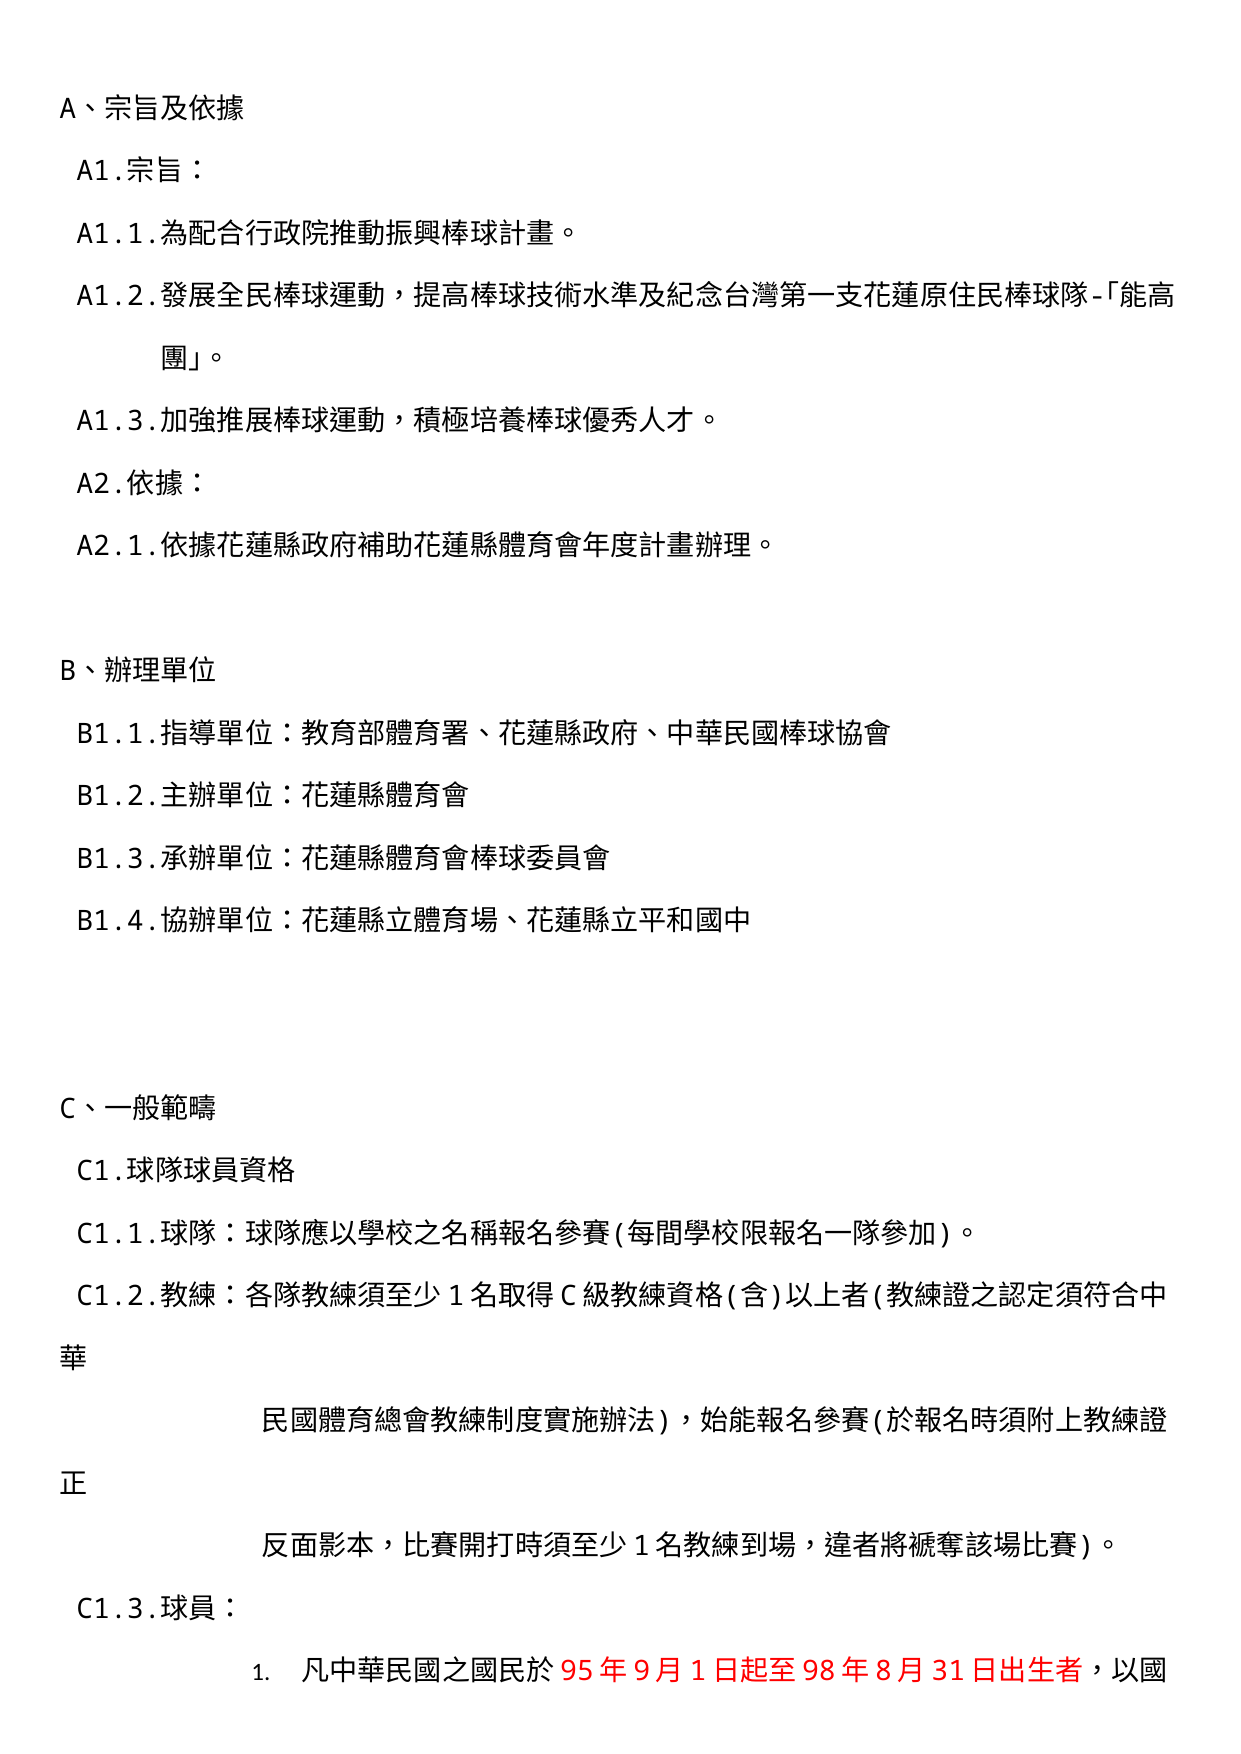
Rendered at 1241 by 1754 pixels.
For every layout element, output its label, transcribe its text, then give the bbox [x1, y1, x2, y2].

list 凡中華民國之國民於95年9月1日起至98年8月31日出生者，以國民身 [251, 1627, 1181, 1689]
text C1.1.球隊：球隊應以學校之名稱報名參賽(每間學校限報名一隊參加)。 [59, 1189, 1181, 1252]
text B1.4.協辦單位：花蓮縣立體育場、花蓮縣立平和國中 [59, 877, 1181, 939]
text 團｣。 [59, 314, 1181, 377]
text 民國體育總會教練制度實施辦法)，始能報名參賽(於報名時須附上教練證正 [59, 1377, 1181, 1502]
text C、一般範疇 [59, 1064, 1181, 1127]
text 反面影本，比賽開打時須至少1名教練到場，違者將褫奪該場比賽)。 [59, 1502, 1181, 1564]
text C1.球隊球員資格 [59, 1127, 1181, 1189]
text C1.3.球員： [59, 1564, 1181, 1627]
text A1.3.加強推展棒球運動，積極培養棒球優秀人才。 [59, 377, 1181, 439]
text A1.1.為配合行政院推動振興棒球計畫。 [59, 189, 1181, 252]
text C1.2.教練：各隊教練須至少1名取得C級教練資格(含)以上者(教練證之認定須符合中華 [59, 1252, 1181, 1377]
text A2.依據： [59, 439, 1181, 502]
text B1.2.主辦單位：花蓮縣體育會 [59, 752, 1181, 814]
text A、宗旨及依據 [59, 64, 1181, 127]
text B、辦理單位 [59, 627, 1181, 689]
text A1.宗旨： [59, 127, 1181, 189]
text B1.3.承辦單位：花蓮縣體育會棒球委員會 [59, 814, 1181, 877]
text A2.1.依據花蓮縣政府補助花蓮縣體育會年度計畫辦理。 [59, 502, 1181, 564]
text B1.1.指導單位：教育部體育署、花蓮縣政府、中華民國棒球協會 [59, 689, 1181, 752]
text A1.2.發展全民棒球運動，提高棒球技術水準及紀念台灣第一支花蓮原住民棒球隊-｢能高 [59, 252, 1181, 314]
